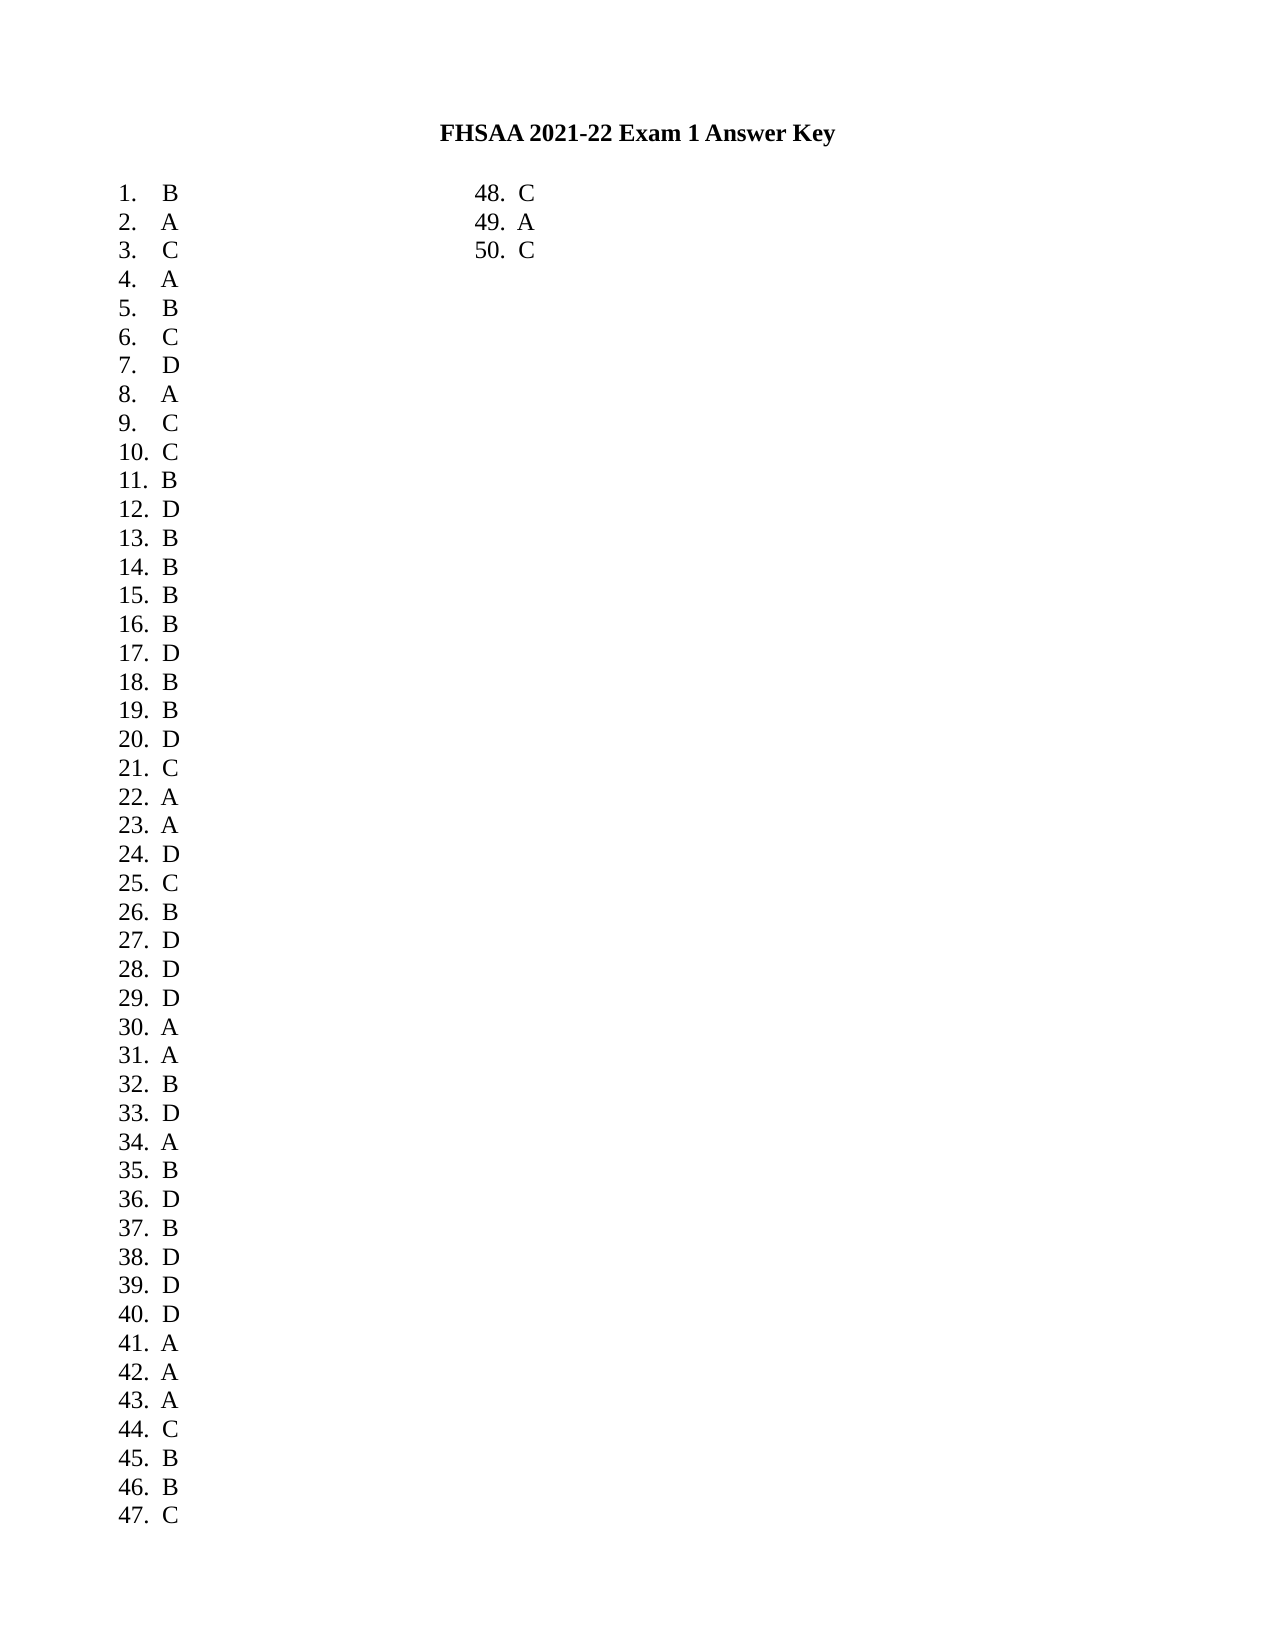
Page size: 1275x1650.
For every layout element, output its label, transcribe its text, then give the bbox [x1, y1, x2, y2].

text 9. C [118, 408, 444, 437]
text 17. D [118, 638, 444, 667]
text 20. D [118, 724, 444, 753]
text 23. A [118, 811, 444, 839]
text 35. B [118, 1156, 444, 1184]
text 40. D [118, 1299, 444, 1328]
text 21. C [118, 753, 444, 782]
text 34. A [118, 1127, 444, 1156]
text 16. B [118, 609, 444, 638]
text 15. B [118, 581, 444, 609]
text 47. C [118, 1501, 444, 1529]
text 29. D [118, 983, 444, 1012]
text 41. A [118, 1328, 444, 1357]
text 36. D [118, 1184, 444, 1213]
text 22. A [118, 782, 444, 811]
text 38. D [118, 1242, 444, 1271]
text 4. A [118, 264, 444, 293]
text 33. D [118, 1098, 444, 1127]
text 43. A [118, 1386, 444, 1414]
text 31. A [118, 1041, 444, 1069]
text 49. A [474, 207, 801, 236]
text 8. A [118, 379, 444, 408]
text 25. C [118, 868, 444, 897]
text 10. C [118, 437, 444, 466]
text 28. D [118, 954, 444, 983]
text 48. C [474, 178, 801, 207]
text 5. B [118, 293, 444, 322]
text 32. B [118, 1069, 444, 1098]
text 6. C [118, 322, 444, 351]
text 45. B [118, 1443, 444, 1472]
text 44. C [118, 1414, 444, 1443]
text 46. B [118, 1472, 444, 1501]
text 42. A [118, 1357, 444, 1386]
text 19. B [118, 696, 444, 724]
text 13. B [118, 523, 444, 552]
text 14. B [118, 552, 444, 581]
text 1. B [118, 178, 444, 207]
text 30. A [118, 1012, 444, 1041]
text 26. B [118, 897, 444, 926]
text 27. D [118, 926, 444, 954]
text 11. B [118, 466, 444, 494]
text 37. B [118, 1213, 444, 1242]
text 24. D [118, 839, 444, 868]
text 7. D [118, 351, 444, 379]
text 2. A [118, 207, 444, 236]
text 3. C [118, 236, 444, 264]
text 18. B [118, 667, 444, 696]
text 39. D [118, 1271, 444, 1299]
text 12. D [118, 494, 444, 523]
text 50. C [474, 236, 801, 264]
